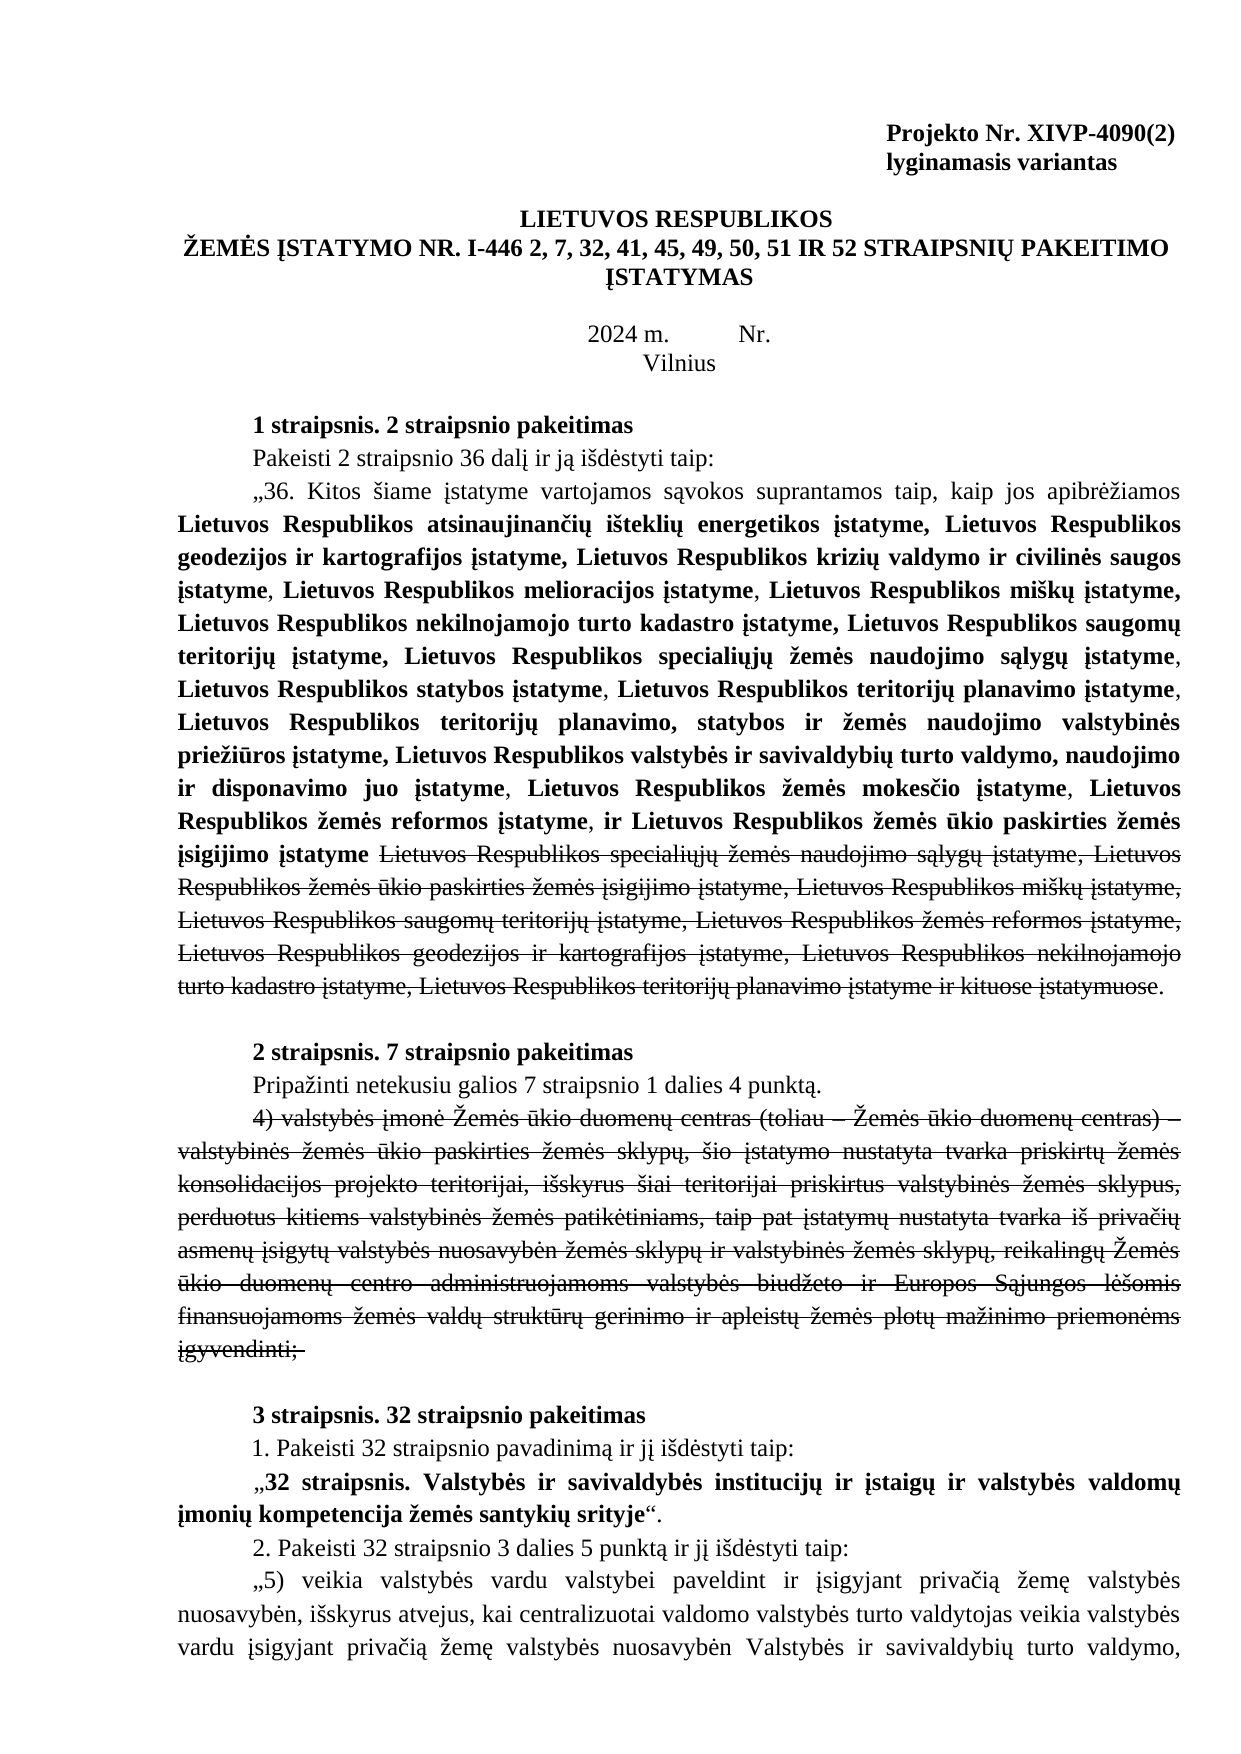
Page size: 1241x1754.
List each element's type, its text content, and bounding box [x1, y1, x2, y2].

text 1. Pakeisti 32 straipsnio pavadinimą ir jį išdėstyti taip: [177, 1433, 1181, 1462]
text „36. Kitos šiame įstatyme vartojamos sąvokos suprantamos taip, kaip jos apibrėžiamos Lietuvos Respublikos atsinaujinančių išteklių energetikos įstatyme, Lietuvos Respublikos geodezijos ir kartografijos įstatyme, Lietuvos Respublikos krizių valdymo ir civilinės saugos įstatyme, Lietuvos Respublikos melioracijos įstatyme, Lietuvos Respublikos miškų įstatyme, Lietuvos Respublikos nekilnojamojo turto kadastro įstatyme, Lietuvos Respublikos saugomų teritorijų įstatyme, Lietuvos Respublikos specialiųjų žemės naudojimo sąlygų įstatyme, Lietuvos Respublikos statybos įstatyme, Lietuvos Respublikos teritorijų planavimo įstatyme, Lietuvos Respublikos teritorijų planavimo, statybos ir žemės naudojimo valstybinės priežiūros įstatyme, Lietuvos Respublikos valstybės ir savivaldybių turto valdymo, naudojimo ir disponavimo juo įstatyme, Lietuvos Respublikos žemės mokesčio įstatyme, Lietuvos Respublikos žemės reformos įstatyme, ir Lietuvos Respublikos žemės ūkio paskirties žemės įsigijimo įstatyme Lietuvos Respublikos specialiųjų žemės naudojimo sąlygų įstatyme, Lietuvos Respublikos žemės ūkio paskirties žemės įsigijimo įstatyme, Lietuvos Respublikos miškų įstatyme, Lietuvos Respublikos saugomų teritorijų įstatyme, Lietuvos Respublikos žemės reformos įstatyme, Lietuvos Respublikos geodezijos ir kartografijos įstatyme, Lietuvos Respublikos nekilnojamojo turto kadastro įstatyme, Lietuvos Respublikos teritorijų planavimo įstatyme ir kituose įstatymuose. [177, 955, 1181, 1000]
text ĮSTATYMAS [177, 262, 1181, 291]
text LIETUVOS RESPUBLIKOS [177, 204, 1181, 233]
text 2 straipsnis. 7 straipsnio pakeitimas [177, 1037, 1181, 1066]
text 4) valstybės įmonė Žemės ūkio duomenų centras (toliau – Žemės ūkio duomenų centras) – valstybinės žemės ūkio paskirties žemės sklypų, šio įstatymo nustatyta tvarka priskirtų žemės konsolidacijos projekto teritorijai, išskyrus šiai teritorijai priskirtus valstybinės žemės sklypus, perduotus kitiems valstybinės žemės patikėtiniams, taip pat įstatymų nustatyta tvarka iš privačių asmenų įsigytų valstybės nuosavybėn žemės sklypų ir valstybinės žemės sklypų, reikalingų Žemės ūkio duomenų centro administruojamoms valstybės biudžeto ir Europos Sąjungos lėšomis finansuojamoms žemės valdų struktūrų gerinimo ir apleistų žemės plotų mažinimo priemonėms įgyvendinti; [177, 1219, 1181, 1284]
text „5) veikia valstybės vardu valstybei paveldint ir įsigyjant privačią žemę valstybės nuosavybėn, išskyrus atvejus, kai centralizuotai valdomo valstybės turto valdytojas veikia valstybės vardu įsigyjant privačią žemę valstybės nuosavybėn Valstybės ir savivaldybių turto valdymo, [177, 1566, 1181, 1660]
text „32 straipsnis. Valstybės ir savivaldybės institucijų ir įstaigų ir valstybės valdomų įmonių kompetencija žemės santykių srityje“. [177, 1467, 1181, 1528]
text 2. Pakeisti 32 straipsnio 3 dalies 5 punktą ir jį išdėstyti taip: [177, 1533, 1181, 1561]
text 4) valstybės įmonė Žemės ūkio duomenų centras (toliau – Žemės ūkio duomenų centras) – valstybinės žemės ūkio paskirties žemės sklypų, šio įstatymo nustatyta tvarka priskirtų žemės konsolidacijos projekto teritorijai, išskyrus šiai teritorijai priskirtus valstybinės žemės sklypus, perduotus kitiems valstybinės žemės patikėtiniams, taip pat įstatymų nustatyta tvarka iš privačių asmenų įsigytų valstybės nuosavybėn žemės sklypų ir valstybinės žemės sklypų, reikalingų Žemės ūkio duomenų centro administruojamoms valstybės biudžeto ir Europos Sąjungos lėšomis finansuojamoms žemės valdų struktūrų gerinimo ir apleistų žemės plotų mažinimo priemonėms įgyvendinti; [177, 1103, 1181, 1152]
text Projekto Nr. XIVP-4090(2) [177, 118, 1181, 147]
text 4) valstybės įmonė Žemės ūkio duomenų centras (toliau – Žemės ūkio duomenų centras) – valstybinės žemės ūkio paskirties žemės sklypų, šio įstatymo nustatyta tvarka priskirtų žemės konsolidacijos projekto teritorijai, išskyrus šiai teritorijai priskirtus valstybinės žemės sklypus, perduotus kitiems valstybinės žemės patikėtiniams, taip pat įstatymų nustatyta tvarka iš privačių asmenų įsigytų valstybės nuosavybėn žemės sklypų ir valstybinės žemės sklypų, reikalingų Žemės ūkio duomenų centro administruojamoms valstybės biudžeto ir Europos Sąjungos lėšomis finansuojamoms žemės valdų struktūrų gerinimo ir apleistų žemės plotų mažinimo priemonėms įgyvendinti; [177, 1153, 1181, 1185]
text 4) valstybės įmonė Žemės ūkio duomenų centras (toliau – Žemės ūkio duomenų centras) – valstybinės žemės ūkio paskirties žemės sklypų, šio įstatymo nustatyta tvarka priskirtų žemės konsolidacijos projekto teritorijai, išskyrus šiai teritorijai priskirtus valstybinės žemės sklypus, perduotus kitiems valstybinės žemės patikėtiniams, taip pat įstatymų nustatyta tvarka iš privačių asmenų įsigytų valstybės nuosavybėn žemės sklypų ir valstybinės žemės sklypų, reikalingų Žemės ūkio duomenų centro administruojamoms valstybės biudžeto ir Europos Sąjungos lėšomis finansuojamoms žemės valdų struktūrų gerinimo ir apleistų žemės plotų mažinimo priemonėms įgyvendinti; [177, 1318, 1181, 1363]
text 3 straipsnis. 32 straipsnio pakeitimas [177, 1401, 1181, 1429]
text 1 straipsnis. 2 straipsnio pakeitimas [177, 410, 1181, 439]
text Pripažinti netekusiu galios 7 straipsnio 1 dalies 4 punktą. [177, 1070, 1181, 1099]
text 4) valstybės įmonė Žemės ūkio duomenų centras (toliau – Žemės ūkio duomenų centras) – valstybinės žemės ūkio paskirties žemės sklypų, šio įstatymo nustatyta tvarka priskirtų žemės konsolidacijos projekto teritorijai, išskyrus šiai teritorijai priskirtus valstybinės žemės sklypus, perduotus kitiems valstybinės žemės patikėtiniams, taip pat įstatymų nustatyta tvarka iš privačių asmenų įsigytų valstybės nuosavybėn žemės sklypų ir valstybinės žemės sklypų, reikalingų Žemės ūkio duomenų centro administruojamoms valstybės biudžeto ir Europos Sąjungos lėšomis finansuojamoms žemės valdų struktūrų gerinimo ir apleistų žemės plotų mažinimo priemonėms įgyvendinti; [177, 1285, 1181, 1317]
text Pakeisti 2 straipsnio 36 dalį ir ją išdėstyti taip: [177, 443, 1181, 472]
text „36. Kitos šiame įstatyme vartojamos sąvokos suprantamos taip, kaip jos apibrėžiamos Lietuvos Respublikos atsinaujinančių išteklių energetikos įstatyme, Lietuvos Respublikos geodezijos ir kartografijos įstatyme, Lietuvos Respublikos krizių valdymo ir civilinės saugos įstatyme, Lietuvos Respublikos melioracijos įstatyme, Lietuvos Respublikos miškų įstatyme, Lietuvos Respublikos nekilnojamojo turto kadastro įstatyme, Lietuvos Respublikos saugomų teritorijų įstatyme, Lietuvos Respublikos specialiųjų žemės naudojimo sąlygų įstatyme, Lietuvos Respublikos statybos įstatyme, Lietuvos Respublikos teritorijų planavimo įstatyme, Lietuvos Respublikos teritorijų planavimo, statybos ir žemės naudojimo valstybinės priežiūros įstatyme, Lietuvos Respublikos valstybės ir savivaldybių turto valdymo, naudojimo ir disponavimo juo įstatyme, Lietuvos Respublikos žemės mokesčio įstatyme, Lietuvos Respublikos žemės reformos įstatyme, ir Lietuvos Respublikos žemės ūkio paskirties žemės įsigijimo įstatyme Lietuvos Respublikos specialiųjų žemės naudojimo sąlygų įstatyme, Lietuvos Respublikos žemės ūkio paskirties žemės įsigijimo įstatyme, Lietuvos Respublikos miškų įstatyme, Lietuvos Respublikos saugomų teritorijų įstatyme, Lietuvos Respublikos žemės reformos įstatyme, Lietuvos Respublikos geodezijos ir kartografijos įstatyme, Lietuvos Respublikos nekilnojamojo turto kadastro įstatyme, Lietuvos Respublikos teritorijų planavimo įstatyme ir kituose įstatymuose. [177, 889, 1181, 921]
text Vilnius [177, 348, 1181, 377]
text „36. Kitos šiame įstatyme vartojamos sąvokos suprantamos taip, kaip jos apibrėžiamos Lietuvos Respublikos atsinaujinančių išteklių energetikos įstatyme, Lietuvos Respublikos geodezijos ir kartografijos įstatyme, Lietuvos Respublikos krizių valdymo ir civilinės saugos įstatyme, Lietuvos Respublikos melioracijos įstatyme, Lietuvos Respublikos miškų įstatyme, Lietuvos Respublikos nekilnojamojo turto kadastro įstatyme, Lietuvos Respublikos saugomų teritorijų įstatyme, Lietuvos Respublikos specialiųjų žemės naudojimo sąlygų įstatyme, Lietuvos Respublikos statybos įstatyme, Lietuvos Respublikos teritorijų planavimo įstatyme, Lietuvos Respublikos teritorijų planavimo, statybos ir žemės naudojimo valstybinės priežiūros įstatyme, Lietuvos Respublikos valstybės ir savivaldybių turto valdymo, naudojimo ir disponavimo juo įstatyme, Lietuvos Respublikos žemės mokesčio įstatyme, Lietuvos Respublikos žemės reformos įstatyme, ir Lietuvos Respublikos žemės ūkio paskirties žemės įsigijimo įstatyme Lietuvos Respublikos specialiųjų žemės naudojimo sąlygų įstatyme, Lietuvos Respublikos žemės ūkio paskirties žemės įsigijimo įstatyme, Lietuvos Respublikos miškų įstatyme, Lietuvos Respublikos saugomų teritorijų įstatyme, Lietuvos Respublikos žemės reformos įstatyme, Lietuvos Respublikos geodezijos ir kartografijos įstatyme, Lietuvos Respublikos nekilnojamojo turto kadastro įstatyme, Lietuvos Respublikos teritorijų planavimo įstatyme ir kituose įstatymuose. [177, 476, 1181, 888]
text lyginamasis variantas [177, 147, 1181, 176]
text „36. Kitos šiame įstatyme vartojamos sąvokos suprantamos taip, kaip jos apibrėžiamos Lietuvos Respublikos atsinaujinančių išteklių energetikos įstatyme, Lietuvos Respublikos geodezijos ir kartografijos įstatyme, Lietuvos Respublikos krizių valdymo ir civilinės saugos įstatyme, Lietuvos Respublikos melioracijos įstatyme, Lietuvos Respublikos miškų įstatyme, Lietuvos Respublikos nekilnojamojo turto kadastro įstatyme, Lietuvos Respublikos saugomų teritorijų įstatyme, Lietuvos Respublikos specialiųjų žemės naudojimo sąlygų įstatyme, Lietuvos Respublikos statybos įstatyme, Lietuvos Respublikos teritorijų planavimo įstatyme, Lietuvos Respublikos teritorijų planavimo, statybos ir žemės naudojimo valstybinės priežiūros įstatyme, Lietuvos Respublikos valstybės ir savivaldybių turto valdymo, naudojimo ir disponavimo juo įstatyme, Lietuvos Respublikos žemės mokesčio įstatyme, Lietuvos Respublikos žemės reformos įstatyme, ir Lietuvos Respublikos žemės ūkio paskirties žemės įsigijimo įstatyme Lietuvos Respublikos specialiųjų žemės naudojimo sąlygų įstatyme, Lietuvos Respublikos žemės ūkio paskirties žemės įsigijimo įstatyme, Lietuvos Respublikos miškų įstatyme, Lietuvos Respublikos saugomų teritorijų įstatyme, Lietuvos Respublikos žemės reformos įstatyme, Lietuvos Respublikos geodezijos ir kartografijos įstatyme, Lietuvos Respublikos nekilnojamojo turto kadastro įstatyme, Lietuvos Respublikos teritorijų planavimo įstatyme ir kituose įstatymuose. [177, 922, 1181, 954]
text ŽEMĖS ĮSTATYMO NR. I-446 2, 7, 32, 41, 45, 49, 50, 51 IR 52 STRAIPSNIŲ PAKEITIMO [177, 233, 1181, 262]
text 4) valstybės įmonė Žemės ūkio duomenų centras (toliau – Žemės ūkio duomenų centras) – valstybinės žemės ūkio paskirties žemės sklypų, šio įstatymo nustatyta tvarka priskirtų žemės konsolidacijos projekto teritorijai, išskyrus šiai teritorijai priskirtus valstybinės žemės sklypus, perduotus kitiems valstybinės žemės patikėtiniams, taip pat įstatymų nustatyta tvarka iš privačių asmenų įsigytų valstybės nuosavybėn žemės sklypų ir valstybinės žemės sklypų, reikalingų Žemės ūkio duomenų centro administruojamoms valstybės biudžeto ir Europos Sąjungos lėšomis finansuojamoms žemės valdų struktūrų gerinimo ir apleistų žemės plotų mažinimo priemonėms įgyvendinti; [177, 1186, 1181, 1218]
text 2024 m. Nr. [177, 319, 1181, 348]
